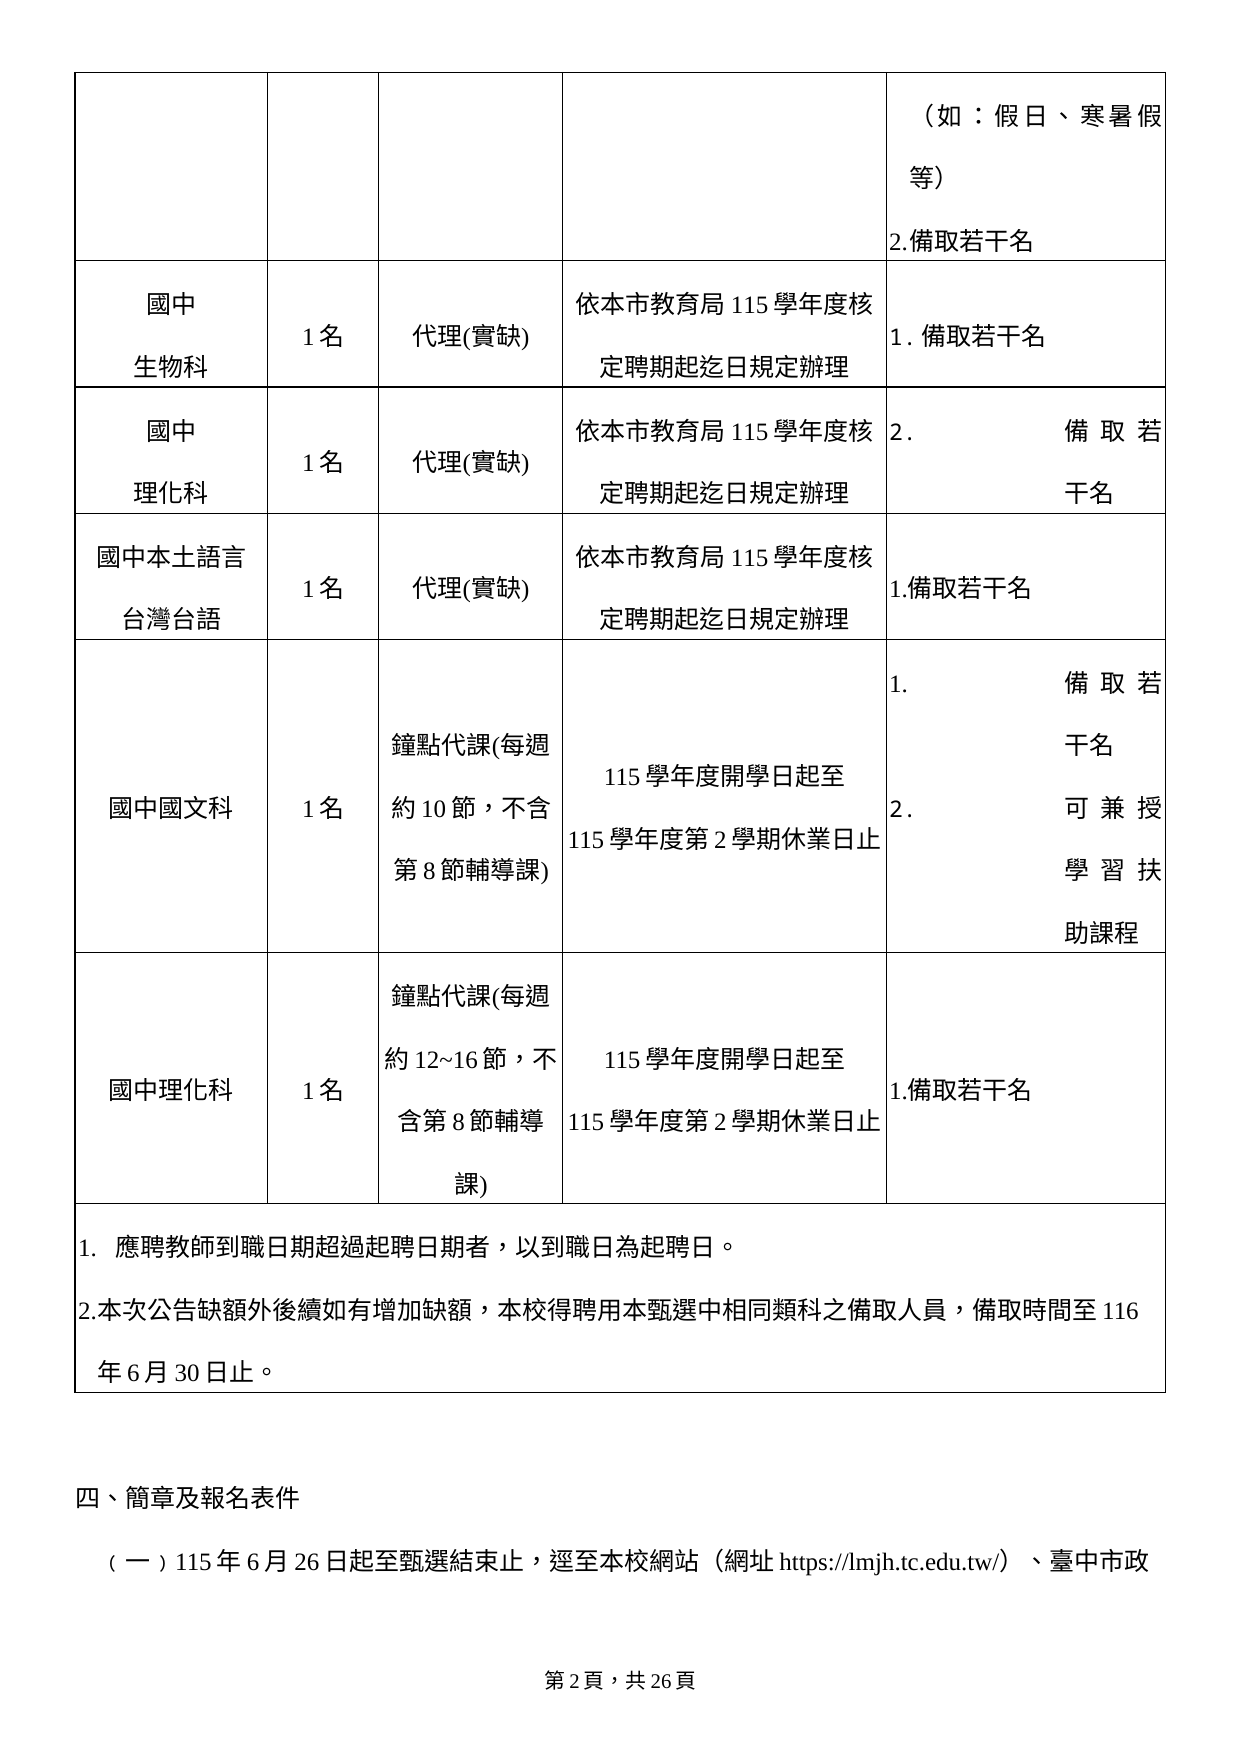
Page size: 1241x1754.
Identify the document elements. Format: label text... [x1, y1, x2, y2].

table_cell [379, 73, 562, 260]
table_cell 鐘點代課(每週約12~16節，不含第8節輔導課) [379, 953, 562, 1203]
table_cell [76, 73, 267, 260]
table_cell 代理(實缺) [379, 388, 562, 512]
table_cell 備取若干名 [887, 388, 1165, 512]
table_cell 國中本土語言 台灣台語 [76, 514, 267, 638]
table_cell 1名 [268, 261, 378, 386]
table_cell 國中理化科 [76, 953, 267, 1203]
table_cell 國中 理化科 [76, 388, 267, 512]
table_cell 備取若干名 [887, 261, 1165, 386]
table_cell 鐘點代課(每週約10節，不含第8節輔導課) [379, 640, 562, 952]
text ﹙一﹚115年6月26日起至甄選結束止，逕至本校網站（網址https://lmjh.tc.edu.tw/）、臺中市政 [100, 1518, 1165, 1580]
table_cell 需配合本校特教交辦業務；工作時間需配合學校行政業務辦理時間（如：假日、寒暑假等） 備取若干名 [887, 73, 1165, 260]
table_cell 應聘教師到職日期超過起聘日期者，以到職日為起聘日。 本次公告缺額外後續如有增加缺額，本校得聘用本甄選中相同類科之備取人員，備取時間至116年6月30日止。 [76, 1204, 1165, 1392]
table_cell 代理(實缺) [379, 261, 562, 386]
table_cell 1名 [268, 388, 378, 512]
table_cell [563, 73, 886, 260]
table_cell 依本市教育局115學年度核定聘期起迄日規定辦理 [563, 514, 886, 638]
table_cell 1名 [268, 953, 378, 1203]
text 四、簡章及報名表件 [75, 1455, 1165, 1518]
table_cell 國中國文科 [76, 640, 267, 952]
table_cell 1名 [268, 514, 378, 638]
table_cell 1.備取若干名 [887, 953, 1165, 1203]
table_cell 依本市教育局115學年度核定聘期起迄日規定辦理 [563, 388, 886, 512]
table_cell 115學年度開學日起至 115學年度第2學期休業日止 [563, 640, 886, 952]
table_cell 115學年度開學日起至 115學年度第2學期休業日止 [563, 953, 886, 1203]
table_cell 國中 生物科 [76, 261, 267, 386]
table_cell 依本市教育局115學年度核定聘期起迄日規定辦理 [563, 261, 886, 386]
table_cell 1.備取若干名 [887, 514, 1165, 638]
table_cell [268, 73, 378, 260]
table_cell 1名 [268, 640, 378, 952]
table_cell 代理(實缺) [379, 514, 562, 638]
table_cell 備取若干名 可兼授學習扶助課程 [887, 640, 1165, 952]
